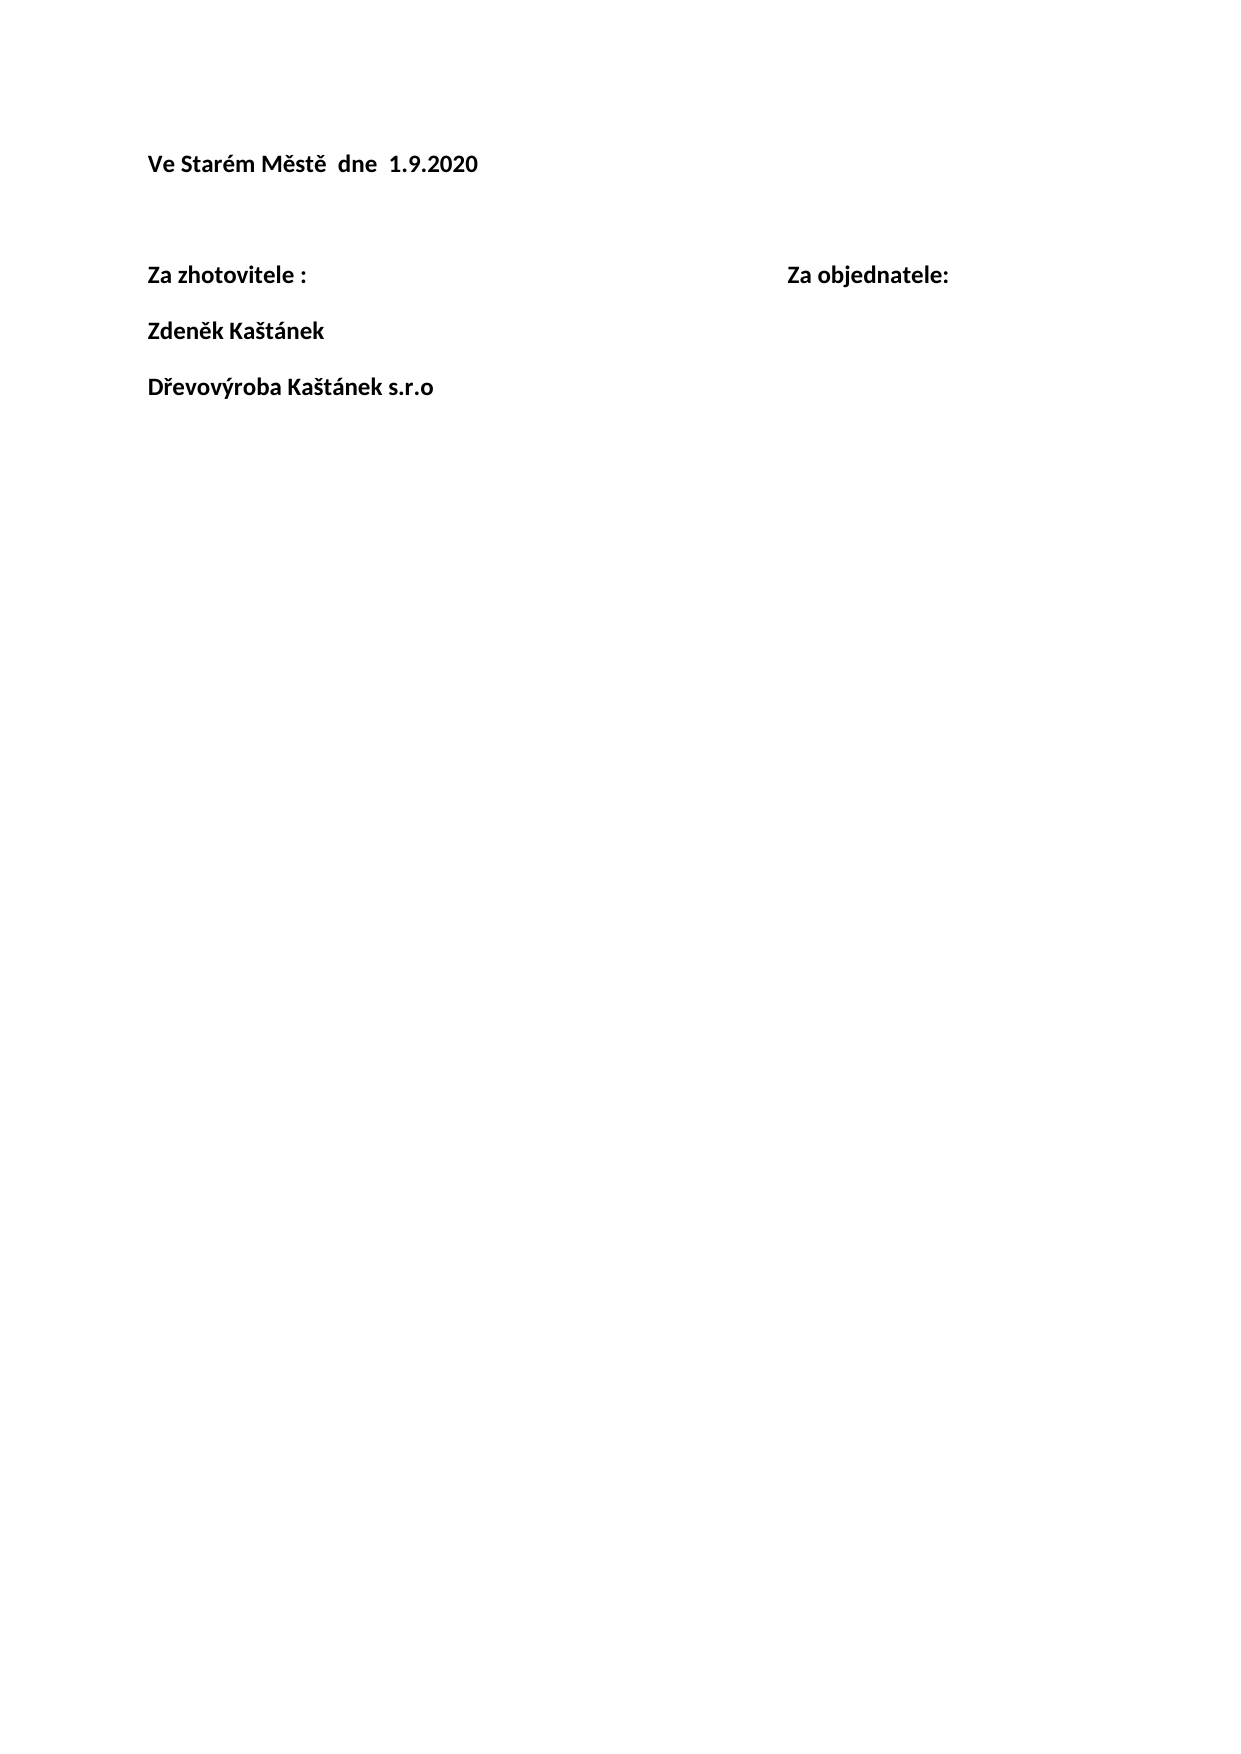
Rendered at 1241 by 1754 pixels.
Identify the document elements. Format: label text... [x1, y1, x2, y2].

text Dřevovýroba Kaštánek s.r.o [148, 371, 1092, 402]
text Ve Starém Městě dne 1.9.2020 [148, 148, 1092, 178]
text Zdeněk Kaštánek [148, 315, 1092, 346]
text Za zhotovitele : Za objednatele: [148, 259, 1092, 290]
